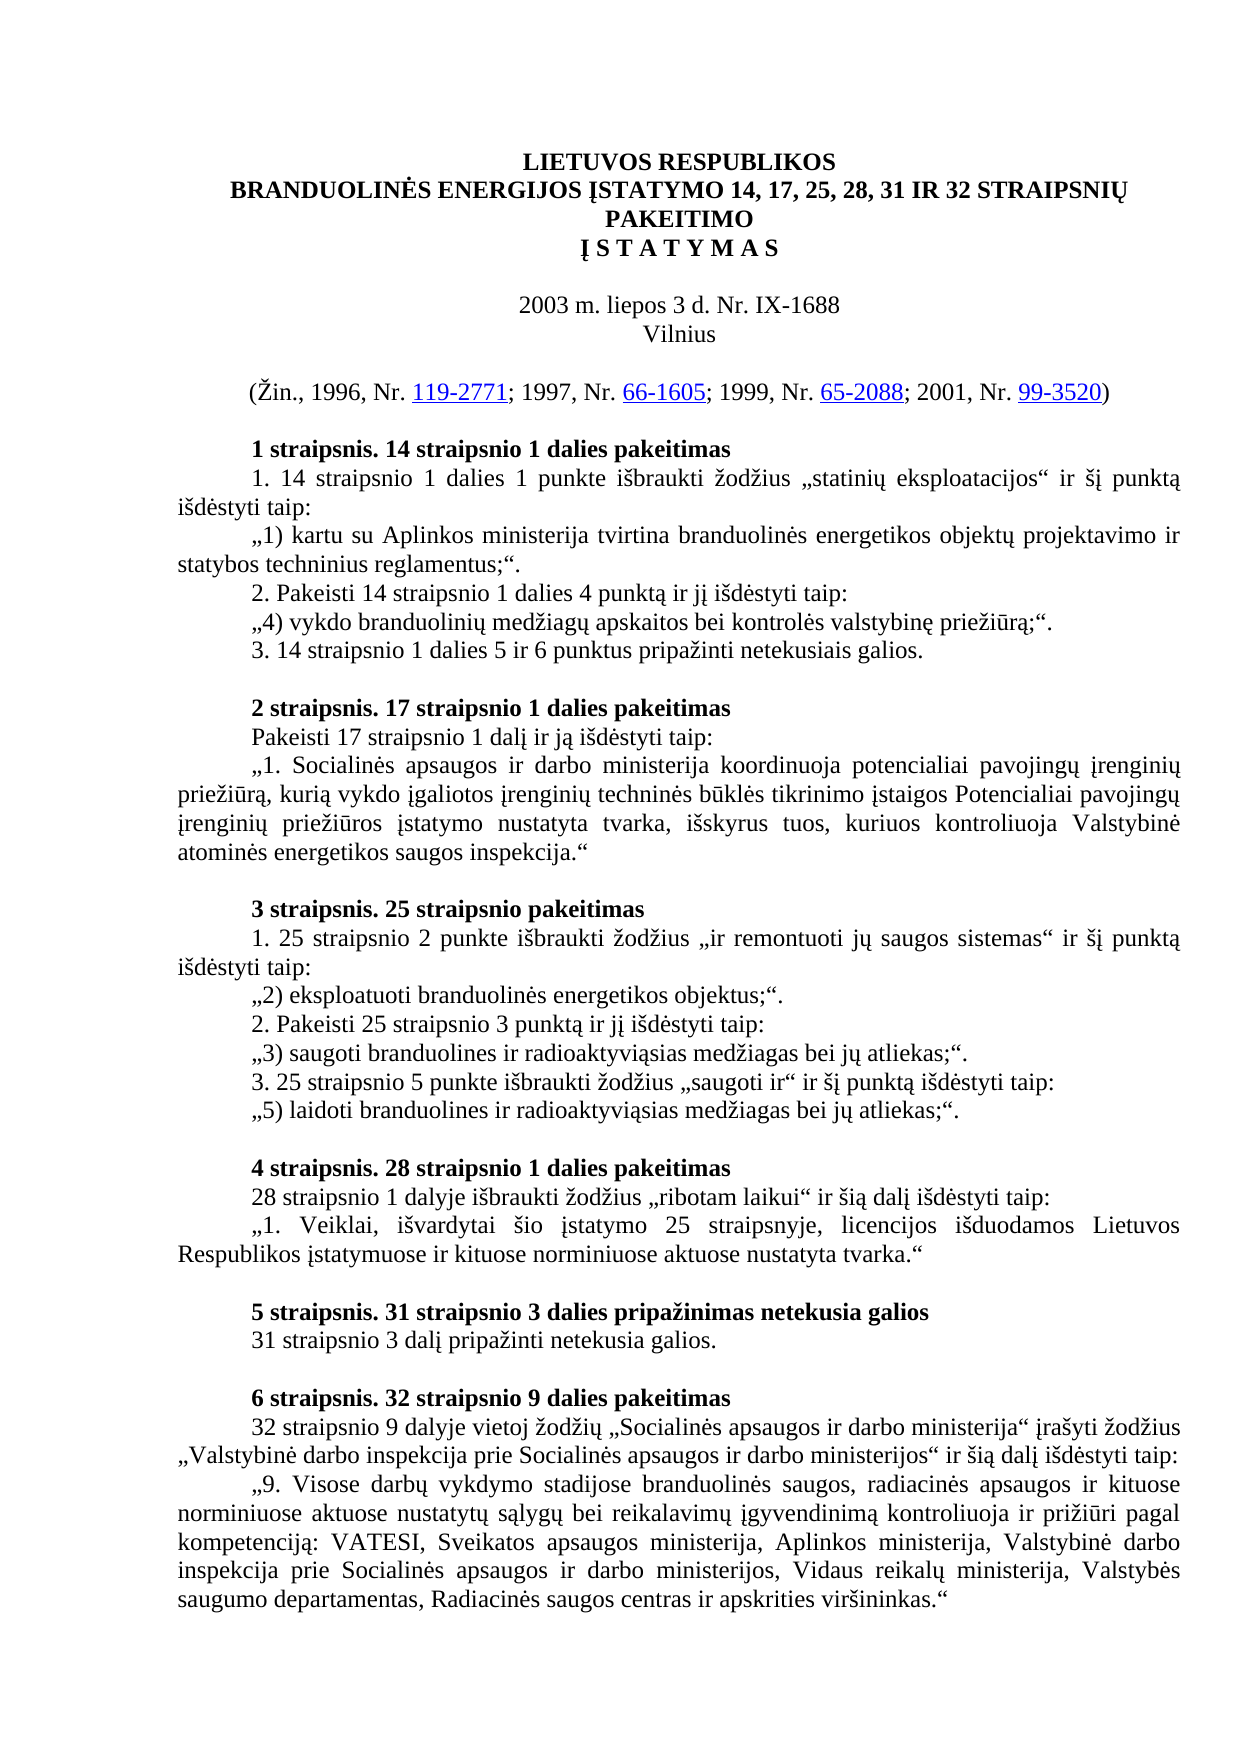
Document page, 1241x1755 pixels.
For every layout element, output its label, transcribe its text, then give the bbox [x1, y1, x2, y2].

text 3 straipsnis. 25 straipsnio pakeitimas [177, 894, 1181, 923]
text „9. Visose darbų vykdymo stadijose branduolinės saugos, radiacinės apsaugos ir kituose norminiuose aktuose nustatytų sąlygų bei reikalavimų įgyvendinimą kontroliuoja ir prižiūri pagal kompetenciją: VATESI, Sveikatos apsaugos ministerija, Aplinkos ministerija, Valstybinė darbo inspekcija prie Socialinės apsaugos ir darbo ministerijos, Vidaus reikalų ministerija, Valstybės saugumo departamentas, Radiacinės saugos centras ir apskrities viršininkas.“ [177, 1469, 1181, 1613]
text „4) vykdo branduolinių medžiagų apskaitos bei kontrolės valstybinę priežiūrą;“. [177, 607, 1181, 636]
text 2003 m. liepos 3 d. Nr. IX-1688 [177, 291, 1181, 319]
text 5 straipsnis. 31 straipsnio 3 dalies pripažinimas netekusia galios [177, 1297, 1181, 1326]
text Į S T A T Y M A S [177, 233, 1181, 262]
text 2. Pakeisti 14 straipsnio 1 dalies 4 punktą ir jį išdėstyti taip: [177, 578, 1181, 607]
text 1. 25 straipsnio 2 punkte išbraukti žodžius „ir remontuoti jų saugos sistemas“ ir šį punktą išdėstyti taip: [177, 923, 1181, 981]
text „1) kartu su Aplinkos ministerija tvirtina branduolinės energetikos objektų projektavimo ir statybos techninius reglamentus;“. [177, 521, 1181, 578]
text „1. Veiklai, išvardytai šio įstatymo 25 straipsnyje, licencijos išduodamos Lietuvos Respublikos įstatymuose ir kituose norminiuose aktuose nustatyta tvarka.“ [177, 1211, 1181, 1268]
text Pakeisti 17 straipsnio 1 dalį ir ją išdėstyti taip: [177, 722, 1181, 751]
text „3) saugoti branduolines ir radioaktyviąsias medžiagas bei jų atliekas;“. [177, 1038, 1181, 1067]
text „1. Socialinės apsaugos ir darbo ministerija koordinuoja potencialiai pavojingų įrenginių priežiūrą, kurią vykdo įgaliotos įrenginių techninės būklės tikrinimo įstaigos Potencialiai pavojingų įrenginių priežiūros įstatymo nustatyta tvarka, išskyrus tuos, kuriuos kontroliuoja Valstybinė atominės energetikos saugos inspekcija.“ [177, 751, 1181, 866]
text LIETUVOS RESPUBLIKOS [177, 147, 1181, 176]
text 1. 14 straipsnio 1 dalies 1 punkte išbraukti žodžius „statinių eksploatacijos“ ir šį punktą išdėstyti taip: [177, 463, 1181, 521]
text 1 straipsnis. 14 straipsnio 1 dalies pakeitimas [177, 434, 1181, 463]
text 4 straipsnis. 28 straipsnio 1 dalies pakeitimas [177, 1153, 1181, 1182]
text 2 straipsnis. 17 straipsnio 1 dalies pakeitimas [177, 693, 1181, 722]
text 32 straipsnio 9 dalyje vietoj žodžių „Socialinės apsaugos ir darbo ministerija“ įrašyti žodžius „Valstybinė darbo inspekcija prie Socialinės apsaugos ir darbo ministerijos“ ir šią dalį išdėstyti taip: [177, 1412, 1181, 1469]
text 3. 25 straipsnio 5 punkte išbraukti žodžius „saugoti ir“ ir šį punktą išdėstyti taip: [177, 1067, 1181, 1096]
text 2. Pakeisti 25 straipsnio 3 punktą ir jį išdėstyti taip: [177, 1009, 1181, 1038]
text „5) laidoti branduolines ir radioaktyviąsias medžiagas bei jų atliekas;“. [177, 1096, 1181, 1124]
text BRANDUOLINĖS ENERGIJOS ĮSTATYMO 14, 17, 25, 28, 31 IR 32 STRAIPSNIŲ PAKEITIMO [177, 176, 1181, 233]
text 28 straipsnio 1 dalyje išbraukti žodžius „ribotam laikui“ ir šią dalį išdėstyti taip: [177, 1182, 1181, 1211]
text „2) eksploatuoti branduolinės energetikos objektus;“. [177, 981, 1181, 1009]
text 31 straipsnio 3 dalį pripažinti netekusia galios. [177, 1326, 1181, 1354]
text (Žin., 1996, Nr. 119-2771; 1997, Nr. 66-1605; 1999, Nr. 65-2088; 2001, Nr. 99-3520) [177, 377, 1181, 406]
text 6 straipsnis. 32 straipsnio 9 dalies pakeitimas [177, 1383, 1181, 1412]
text 3. 14 straipsnio 1 dalies 5 ir 6 punktus pripažinti netekusiais galios. [177, 636, 1181, 664]
text Vilnius [177, 319, 1181, 348]
